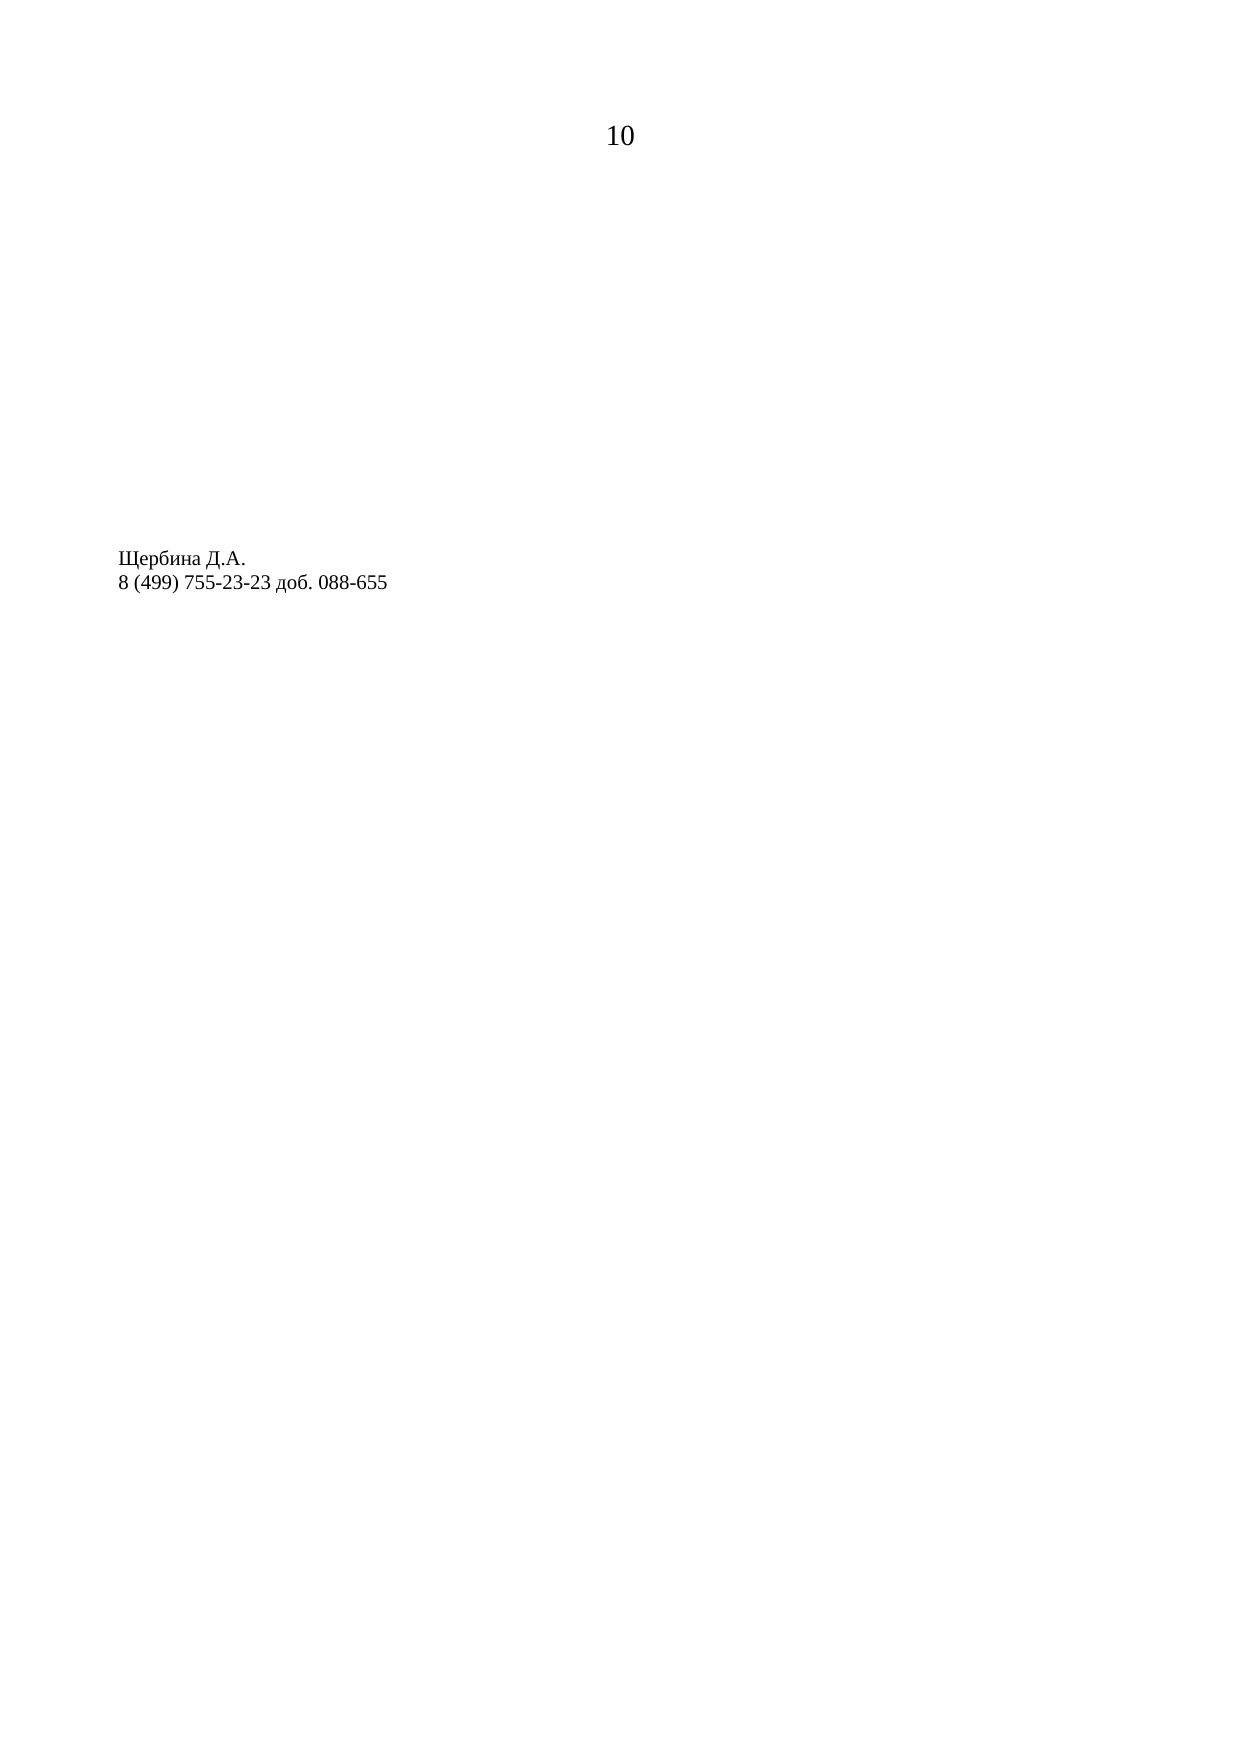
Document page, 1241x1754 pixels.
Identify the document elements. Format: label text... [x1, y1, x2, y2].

text Щербина Д.А. [118, 546, 1122, 569]
text 8 (499) 755-23-23 доб. 088-655 [118, 569, 1122, 594]
